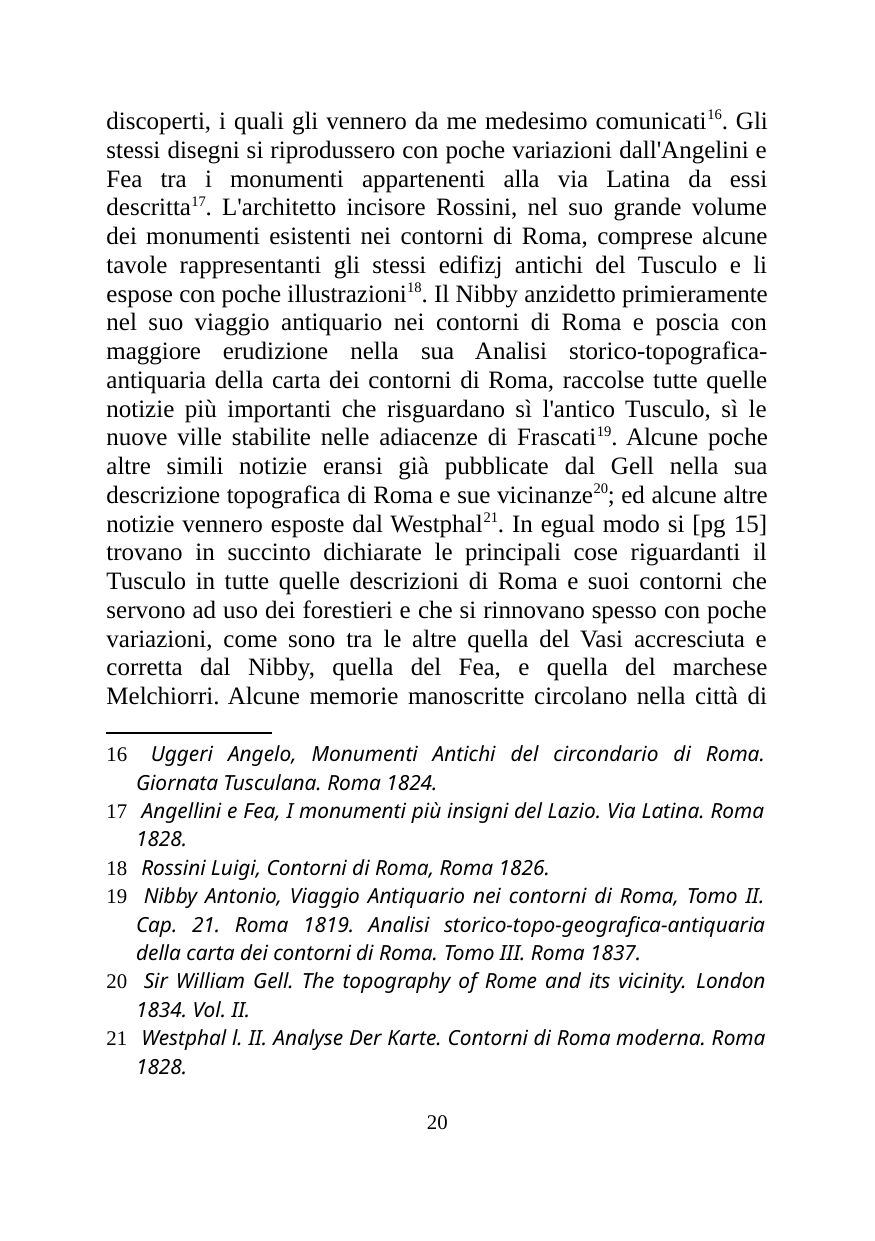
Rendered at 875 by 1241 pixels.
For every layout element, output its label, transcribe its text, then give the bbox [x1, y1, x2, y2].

text Il primo, che più di proposito si fece a parlare dell'antico Tusculo, fu il Cluverio nella sua erudita descrizione dell'Italia antica, per aver preso a considerare i principali passi degli antichi scrittori che a quell'insigne luogo si riferiscono. A siffatte erudite considerazioni del Cluverio furono aggiunte altre simili osservazioni dall'Olstenio. Il Kircherio nela sua descrizione del Lazio espose diverse memorie relativamente all'antico Tusculo ed in particolare sul sepolcro dei Furii scoperto ai suoi tempi entro il recinto dell'eremo dei padri Camaldolesi, del quale però già ne aveva dati alcuni cenni il Falconieri. L'Eschinardi espose alcune memorie sull'antico Tusculo nella sua descrizione dell'agro romano, la quale fu poscia accresciuta dal Venuti. Il Fabretti diede alcuni cenni su ciò che si riferiva alle vie ed alla condotta delle acque, spettanti ai tusculani senza però particolarmente descrivere tutto ciò che risguardava le stesse opere. L'Ughelli nella sua Italia sacra ed il Piazza nella sua Gerarchia cardinalizia raccolsero pure alcune memorie sul Tusculo [pg 13] con qualche interessamento. Il Mattei con assai maggiore diligenza e erudizione si diede ad ordinar tutte le memorie tratte dagli antichi scrittori che risguardano l'antico Tusculo, e così pure ciò che potè dedursi dalle scoperte; onde giustamente venne quell'opera considerata per la miglior descrizione che si fosse sino ai suoi tempi pubblicata sulla stessa antica città. Il Volpi aggiunse alcune altre poche notizie a quelle esposte dal Mattei, e riportò con più esattezza i passi degli antichi scrittori, ma però sempre con poca conoscenza del luogo in cui stava situato l'antico Tusculo; e corredò la sua erudita esposizione con diverse memorie avute dal Lupio, dal Lesleo e dal Contucci. Pubblicando il Zuzzeri in Venezia una descrizione su di una antica villa scoperta sul dorso del Tusculo, creduta aver appartenuto a M. T. Cicerone, il Cardoni si oppose apertamente facendo conoscere con una sua dissertazione essere stata una tal villa tulliana situata invece nel luogo occupato dal monastero di Grotta Ferrata. Dal Boscowik si dovettero raccogliere diverse altre memorie sul Tusculo in seguito degli scavi che egli diresse per molti anni nella parte di detta città contenuta entro la villa della Rufinella e precipuamente sulla indicata scoperta fatta dell'antica villa creduta di Cicerone dal Zuzzeri, della quale si dicono rilevati i disegni coll'assistenza del sumentovato Contucci e del celebre architetto Vanvitelli che in allora diriggeva la costruzione del grande casino della stessa villa: ma quelle memorie e quei disegni rimasero inediti, e soltanto se ne ebbero alcune notizie dal Zuzzeri anzidetto e dal giornale dei Letterati che in allora si pubblicava, le quali memorie vennero riprodotte ultimamente dall'avvocato Fea. Rimangono pure inedite importantissime memorie che raccolse il Galletti per comporre una storia sui conti tusculani, e che si custodiscono [pg 14] tra i codici della biblioteca Vaticana al num. 8047. Il Montfaucon nel suo Diario italico registrò alcune sue memorie relative allo stesso Tusculo. Il Chaupy, nel dichiarare la situazione della villa di Orazio, scrisse alcune cose sull'antico Tusculo. Il Visconti, descrivendo il celebre musaico del museo Vaticano distinto dall'effigie di Minerva, il quale fu rinvenuto nella sopraindicata villa discoperta negli scavi diretti dal Boscovich, riferì le cose che in allora si scrissero nel giornale dei Letterati relativamente ai medesimi scavi. Parimenti il Nibby, illustrando la statua di Antonia Augusta dello stesso museo Vaticano, la quale fu renvenuta negli scavi fatti dal principe di Canino, aggiunse pure alcune altre poche notizie su questo insigne luogo degli antichi. L'abbate Uggeri raccolse in un volume delle sue giornate pittoriche di Roma e suo circondario le più comuni notizie ed espose alcuni disegni sui monumenti tusculani ultimamente discoperti, i quali gli vennero da me medesimo comunicati. Gli stessi disegni si riprodussero con poche variazioni dall'Angelini e Fea tra i monumenti appartenenti alla via Latina da essi descritta. L'architetto incisore Rossini, nel suo grande volume dei monumenti esistenti nei contorni di Roma, comprese alcune tavole rappresentanti gli stessi edifizj antichi del Tusculo e li espose con poche illustrazioni. Il Nibby anzidetto primieramente nel suo viaggio antiquario nei contorni di Roma e poscia con maggiore erudizione nella sua Analisi storico-topografica-antiquaria della carta dei contorni di Roma, raccolse tutte quelle notizie più importanti che risguardano sì l'antico Tusculo, sì le nuove ville stabilite nelle adiacenze di Frascati. Alcune poche altre simili notizie eransi già pubblicate dal Gell nella sua descrizione topografica di Roma e sue vicinanze; ed alcune altre notizie vennero esposte dal Westphal. In egual modo si [pg 15] trovano in succinto dichiarate le principali cose riguardanti il Tusculo in tutte quelle descrizioni di Roma e suoi contorni che servono ad uso dei forestieri e che si rinnovano spesso con poche variazioni, come sono tra le altre quella del Vasi accresciuta e corretta dal Nibby, quella del Fea, e quella del marchese Melchiorri. Alcune memorie manoscritte circolano nella città di Frascati e vedonsi deputate a servire di volgare istruzione sull'antico Tusculo: ma sono esse in più gran parte estratte dalla ben nota descrizione del Mattei. Tali sono pure le altre cose che di minor importanza si leggono in altre opere non decisamente relative al Tusculo. Le descrizioni che risguardano le moderne ville e le nuove fabbriche erette sulla falda del colle tusculano, non essendo propriamente relative all'argomento propostici d'illustrare, si tralasciano nel citarle. Il marchese Biondi poi scrisse negli ultimi giorni di sua vita una dissertazione sul dipinto rinvenuto nella casa creduta di appartenere ai Cecilii e supposta avere rappresentato Cecilia di Metello allorchè fu condotta unitamente alla zia di lei a consultare gli auguri sul suo matrimonio; e codesta erudita dissertazione verrà pubblicata nel decimo volume degli atti della pontificia accademia romana di archeologia, della quale ne fu il presidente per diversi anni. Aveva egli però sino dal tempo che imprese a diriggere gli scavi sul Tusculo, per comandamento del re Carlo Felice, divisato di scrivere una descrizione su questa antica città, proponendosi di dividere la sua opera in due parti, nella prima parlare degli edifizj che rimangono scoperti, e nella seconda degli oggetti trasportati nel real castello di Agliè; e già rispetto alla prima parte aveva scritte alcune cose sulla via Labicana e sui monumenti scoperti vicino alla colonna del decimo quinto miglio, alla qual descrizione deputava servire di dimostrazione una pianta dell'antico Tusculo che avevo rilevata precisamente nel tempo delle stesse prime scoperte; e rispetto alla seconda parte più ampiamente aveva raccolte memorie sulle principali opere di scoltura e di pittura ivi rinvenute, ed anche sulle terre cotte, sul qual argomento lasciò una compita discrizione su di una lucerna fittile tusculana; come pure già aveva riuniti materiali per compiere una raccolta delle iscrizioni lapidarie tusculane e dei bolli scritti sui mattoni ivi rinvenuti, per il qual lavoro diedero alcune memorie e il Borghesi e l'Amati: [pg 16] ma nulla poi portò a compimento, e quelle memorie rimangono presso sua sorella Maddalena Camosci, la quale gentilmente favorì di lasciarmi vedere per farne onorevole menzione, e per estrarne alcune notizie sui ritrovamenti fatti negli scavi da lui diretti, che meritavano di esser conosciute, quali vengono sotto il suo nome registrate precipuamente nelle particolari descrizioni dei monumenti riferiti nella Parte III. [106, 106, 768, 710]
text Uggeri Angelo, Monumenti Antichi del circondario di Roma. Giornata Tusculana. Roma 1824. [106, 739, 768, 796]
text Nibby Antonio, Viaggio Antiquario nei contorni di Roma, Tomo II. Cap. 21. Roma 1819. Analisi storico-topo-geografica-antiquaria della carta dei contorni di Roma. Tomo III. Roma 1837. [106, 881, 768, 967]
text Sir William Gell. The topography of Rome and its vicinity. London 1834. Vol. II. [106, 967, 768, 1023]
text Rossini Luigi, Contorni di Roma, Roma 1826. [106, 853, 768, 881]
text Westphal l. II. Analyse Der Karte. Contorni di Roma moderna. Roma 1828. [106, 1023, 768, 1080]
text Angellini e Fea, I monumenti più insigni del Lazio. Via Latina. Roma 1828. [106, 796, 768, 853]
